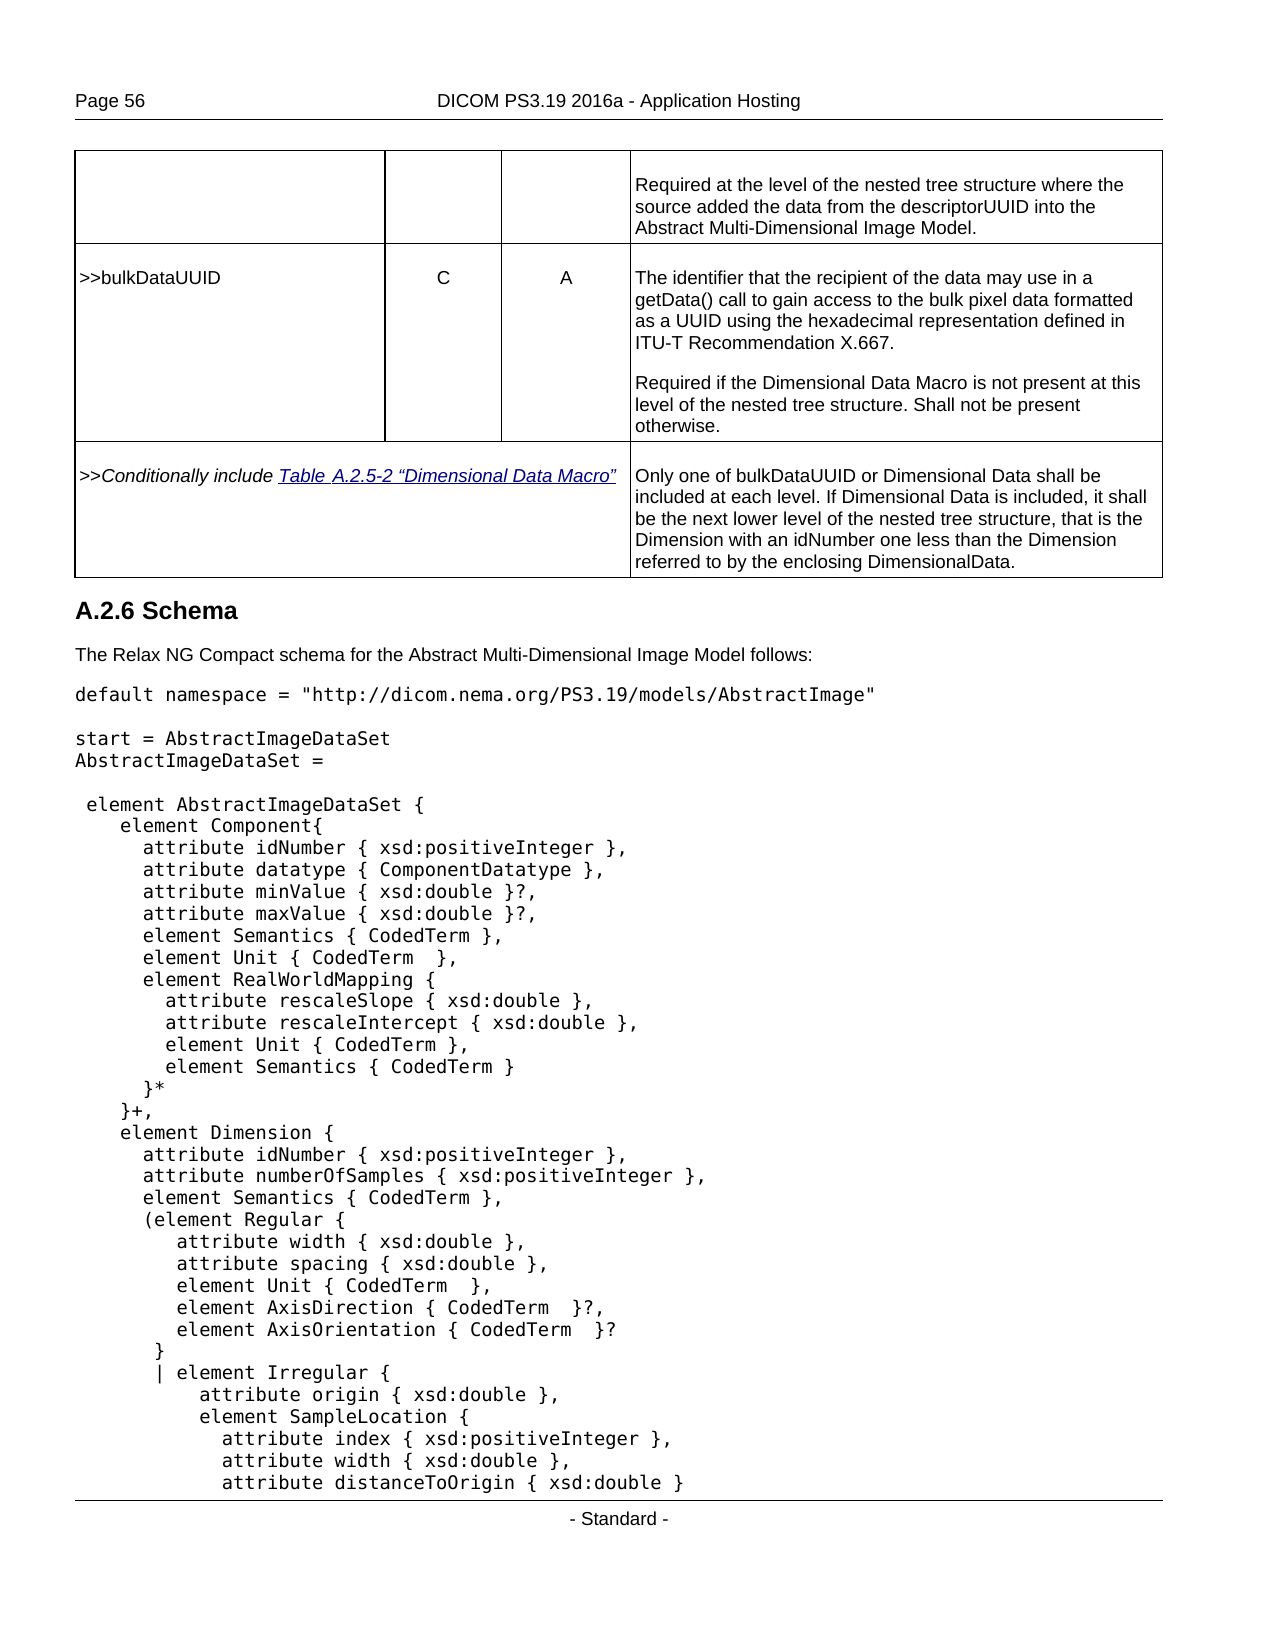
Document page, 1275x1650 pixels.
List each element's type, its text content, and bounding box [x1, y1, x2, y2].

table_cell [386, 151, 501, 243]
table_cell A [502, 244, 630, 441]
table_cell The identifier that the recipient of the data may use in a getData() call to gain access to the bulk pixel data formatted as a UUID using the hexadecimal representation defined in ITU-T Recommendation X.667. Required if the Dimensional Data Macro is not present at this level of the nested tree structure. Shall not be present otherwise. [631, 244, 1162, 441]
table_cell [76, 151, 384, 243]
table_cell >>Conditionally include Table A.2.5-2 “Dimensional Data Macro” [76, 442, 630, 577]
table_cell C [386, 244, 501, 441]
table_cell Only one of bulkDataUUID or Dimensional Data shall be included at each level. If Dimensional Data is included, it shall be the next lower level of the nested tree structure, that is the Dimension with an idNumber one less than the Dimension referred to by the enclosing DimensionalData. [631, 442, 1162, 577]
text default namespace = "http://dicom.nema.org/PS3.19/models/AbstractImage" start = AbstractImageDataSet AbstractImageDataSet = element AbstractImageDataSet { element Component{ attribute idNumber { xsd:positiveInteger }, attribute datatype { ComponentDatatype }, attribute minValue { xsd:double }?, attribute maxValue { xsd:double }?, element Semantics { CodedTerm }, element Unit { CodedTerm }, element RealWorldMapping { attribute rescaleSlope { xsd:double }, attribute rescaleIntercept { xsd:double }, element Unit { CodedTerm }, element Semantics { CodedTerm } }* }+, element Dimension { attribute idNumber { xsd:positiveInteger }, attribute numberOfSamples { xsd:positiveInteger }, element Semantics { CodedTerm }, (element Regular { attribute width { xsd:double }, attribute spacing { xsd:double }, element Unit { CodedTerm }, element AxisDirection { CodedTerm }?, element AxisOrientation { CodedTerm }? } | element Irregular { attribute origin { xsd:double }, element SampleLocation { attribute index { xsd:positiveInteger }, attribute width { xsd:double }, attribute distanceToOrigin { xsd:double } [75, 684, 1162, 1493]
table_cell [502, 151, 630, 243]
table_cell Required at the level of the nested tree structure where the source added the data from the descriptorUUID into the Abstract Multi-Dimensional Image Model. [631, 151, 1162, 243]
text The Relax NG Compact schema for the Abstract Multi-Dimensional Image Model follows: [75, 644, 1162, 665]
text A.2.6 Schema [75, 596, 1162, 625]
table_cell >>bulkDataUUID [76, 244, 384, 441]
